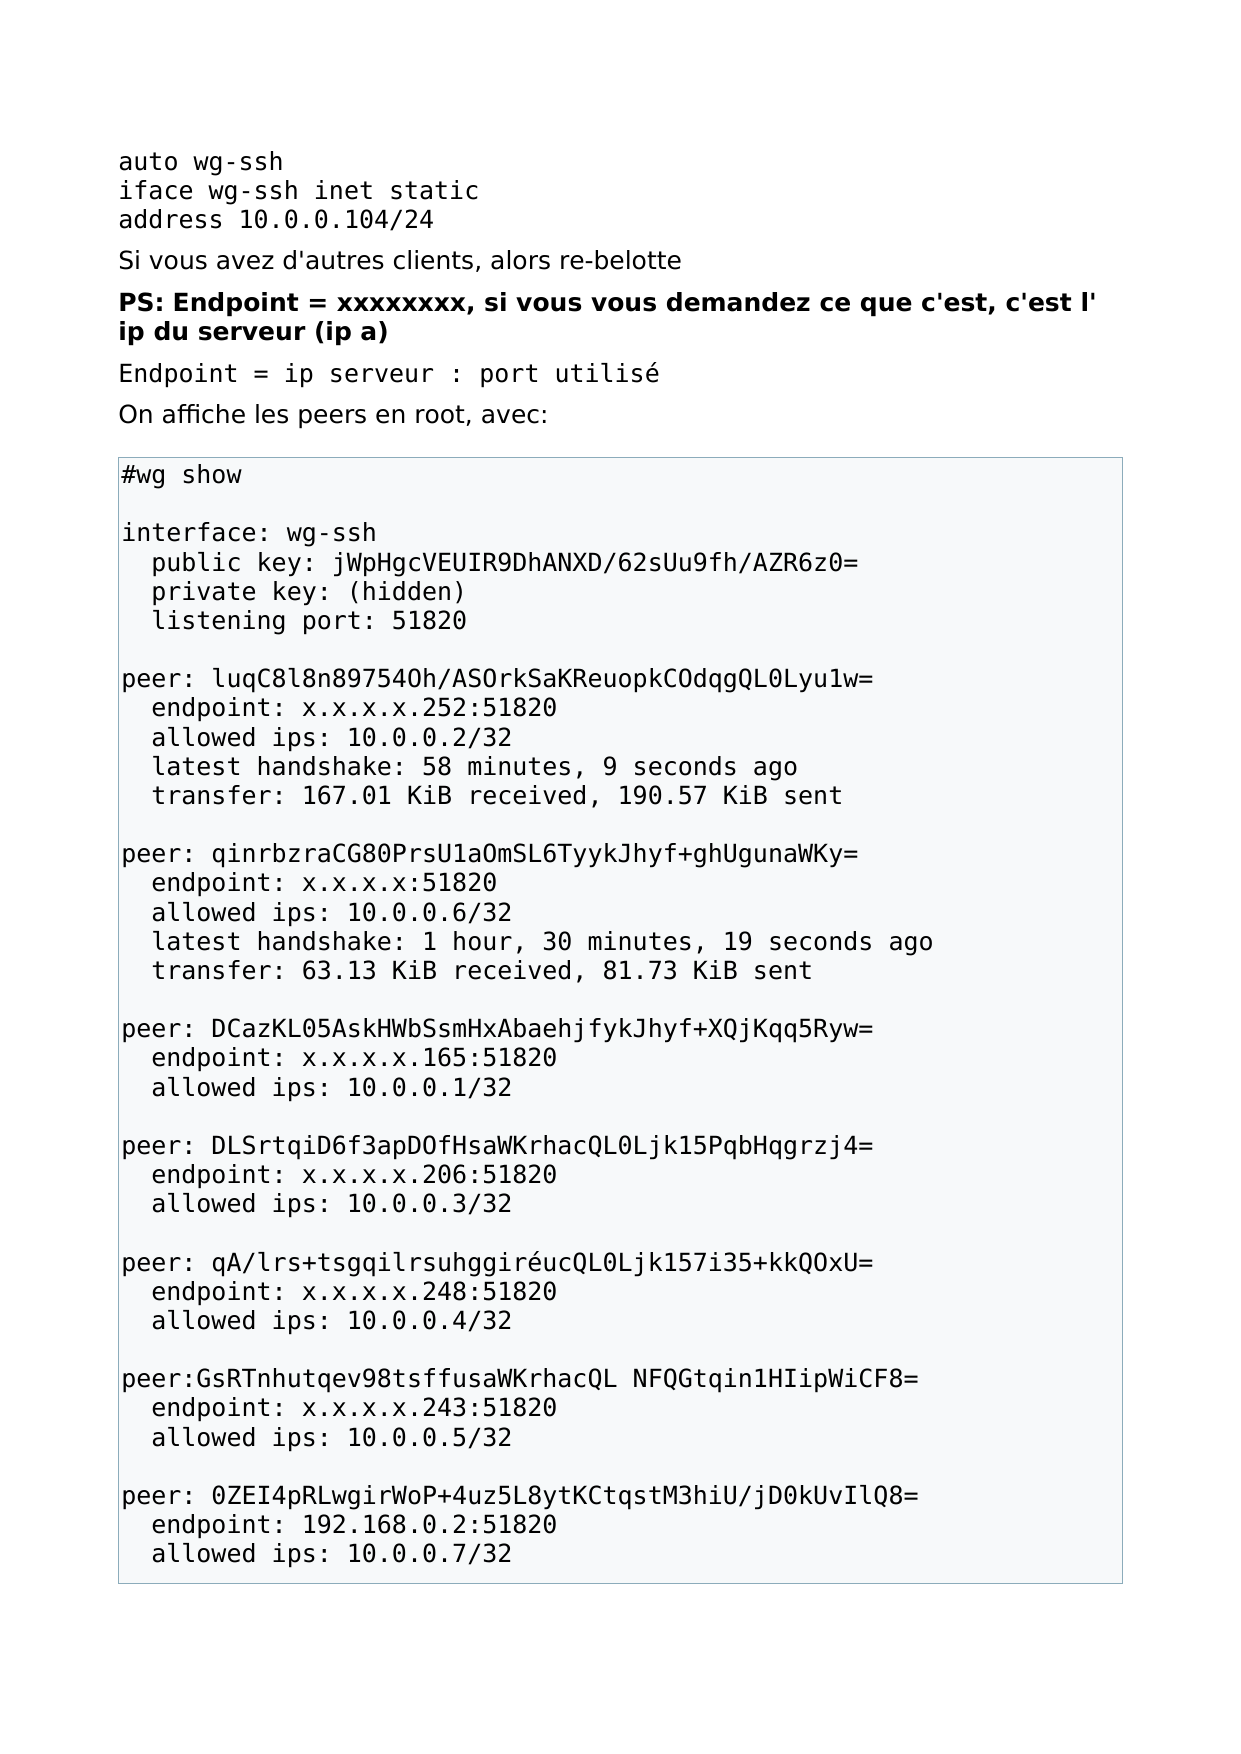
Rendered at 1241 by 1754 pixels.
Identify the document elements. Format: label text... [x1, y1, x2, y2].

text Endpoint = ip serveur : port utilisé [118, 359, 1122, 388]
text auto wg-ssh iface wg-ssh inet static address 10.0.0.104/24 [118, 118, 1122, 235]
text PS: Endpoint = xxxxxxxx, si vous vous demandez ce que c'est, c'est l' ip du serveur (ip a) [118, 288, 1122, 347]
table_header #wg show interface: wg-ssh public key: jWpHgcVEUIR9DhANXD/62sUu9fh/AZR6z0= private key: (hidden) listening port: 51820 peer: luqC8l8n89754Oh/ASOrkSaKReuopkCOdqgQL0Lyu1w= endpoint: x.x.x.x.252:51820 allowed ips: 10.0.0.2/32 latest handshake: 58 minutes, 9 seconds ago transfer: 167.01 KiB received, 190.57 KiB sent peer: qinrbzraCG80PrsU1aOmSL6TyykJhyf+ghUgunaWKy= endpoint: x.x.x.x:51820 allowed ips: 10.0.0.6/32 latest handshake: 1 hour, 30 minutes, 19 seconds ago transfer: 63.13 KiB received, 81.73 KiB sent peer: DCazKL05AskHWbSsmHxAbaehjfykJhyf+XQjKqq5Ryw= endpoint: x.x.x.x.165:51820 allowed ips: 10.0.0.1/32 peer: DLSrtqiD6f3apDOfHsaWKrhacQL0Ljk15PqbHqgrzj4= endpoint: x.x.x.x.206:51820 allowed ips: 10.0.0.3/32 peer: qA/lrs+tsgqilrsuhggiréucQL0Ljk157i35+kkQOxU= endpoint: x.x.x.x.248:51820 allowed ips: 10.0.0.4/32 peer:GsRTnhutqev98tsffusaWKrhacQL NFQGtqin1HIipWiCF8= endpoint: x.x.x.x.243:51820 allowed ips: 10.0.0.5/32 peer: 0ZEI4pRLwgirWoP+4uz5L8ytKCtqstM3hiU/jD0kUvIlQ8= endpoint: 192.168.0.2:51820 allowed ips: 10.0.0.7/32 [119, 458, 1122, 1583]
text Si vous avez d'autres clients, alors re-belotte [118, 247, 1122, 276]
text On affiche les peers en root, avec: [118, 401, 1122, 430]
